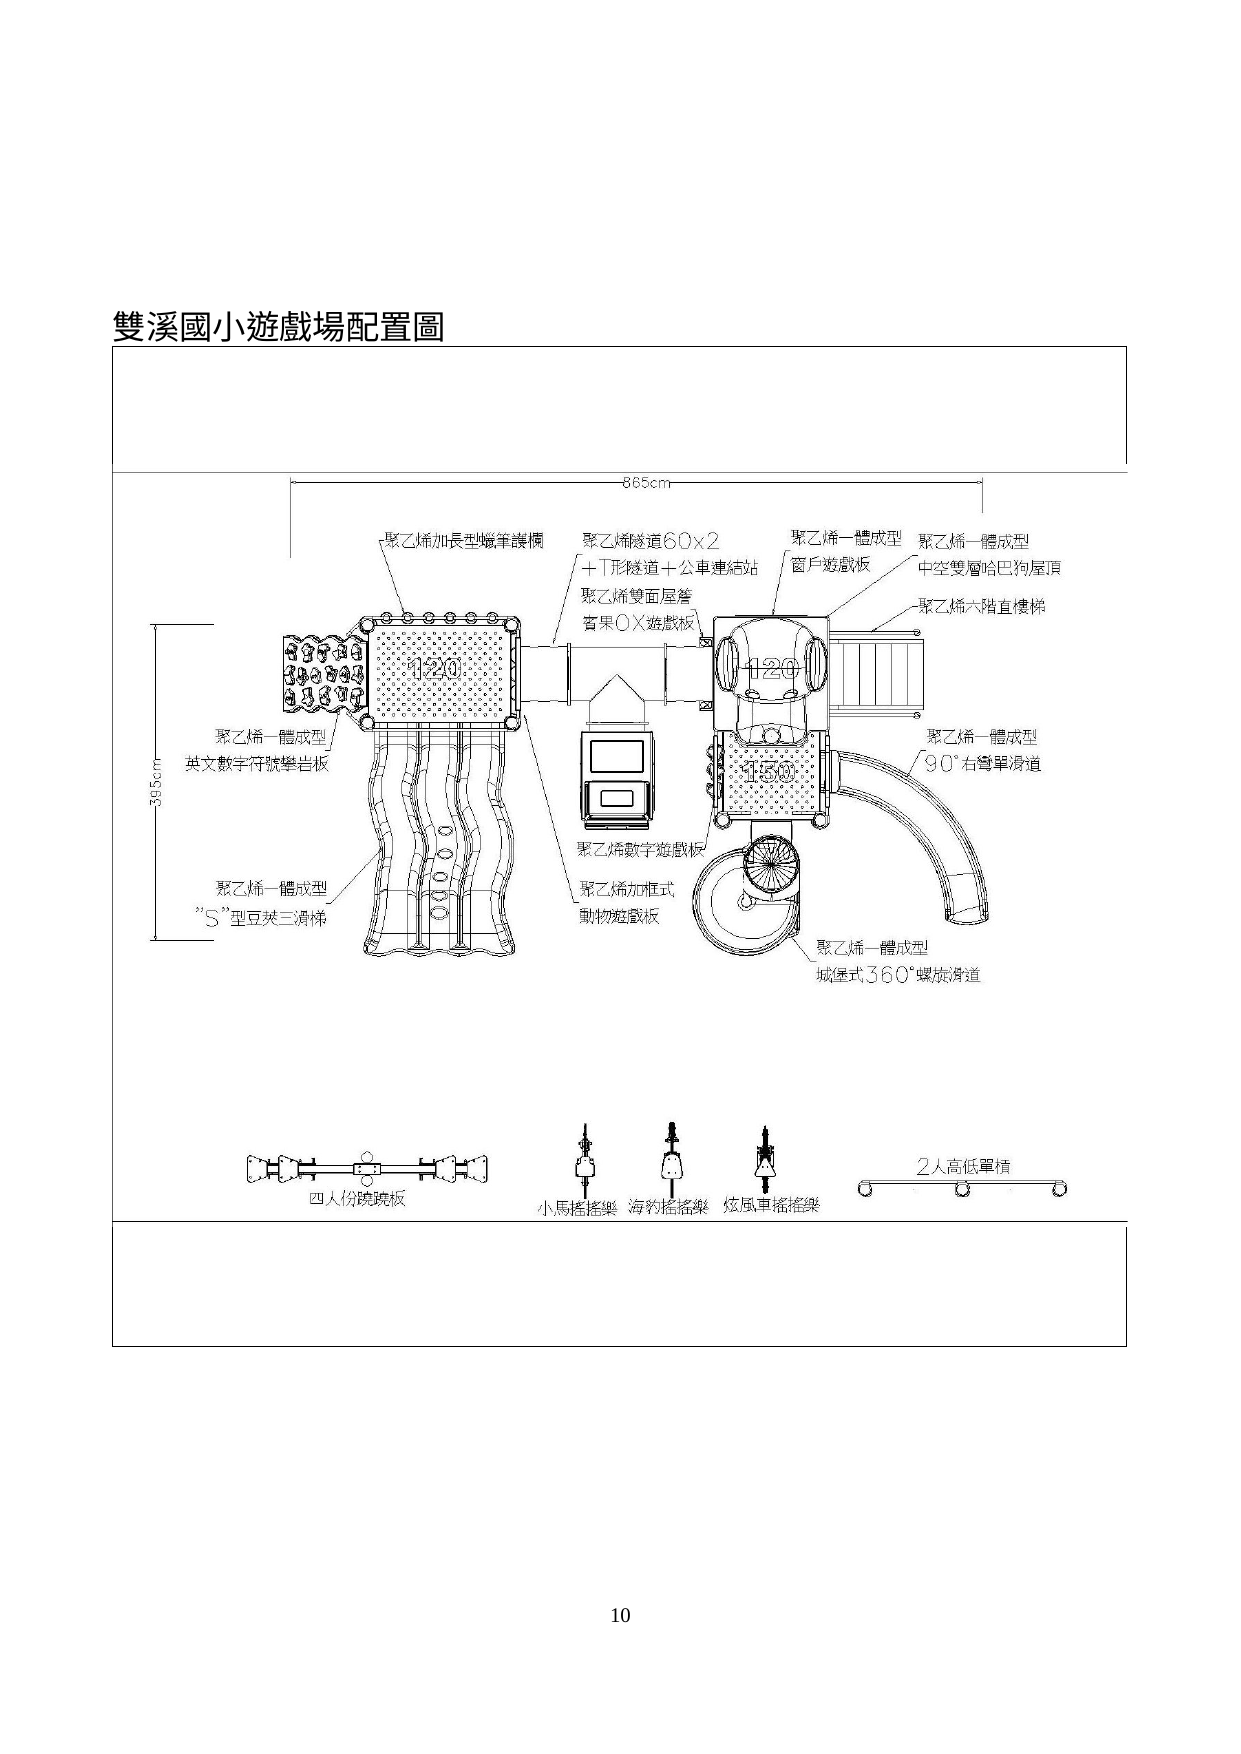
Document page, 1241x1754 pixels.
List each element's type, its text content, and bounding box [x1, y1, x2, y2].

table_header [113, 347, 1126, 464]
table_cell [113, 1227, 1126, 1346]
text 雙溪國小遊戲場配置圖 [112, 283, 1128, 346]
